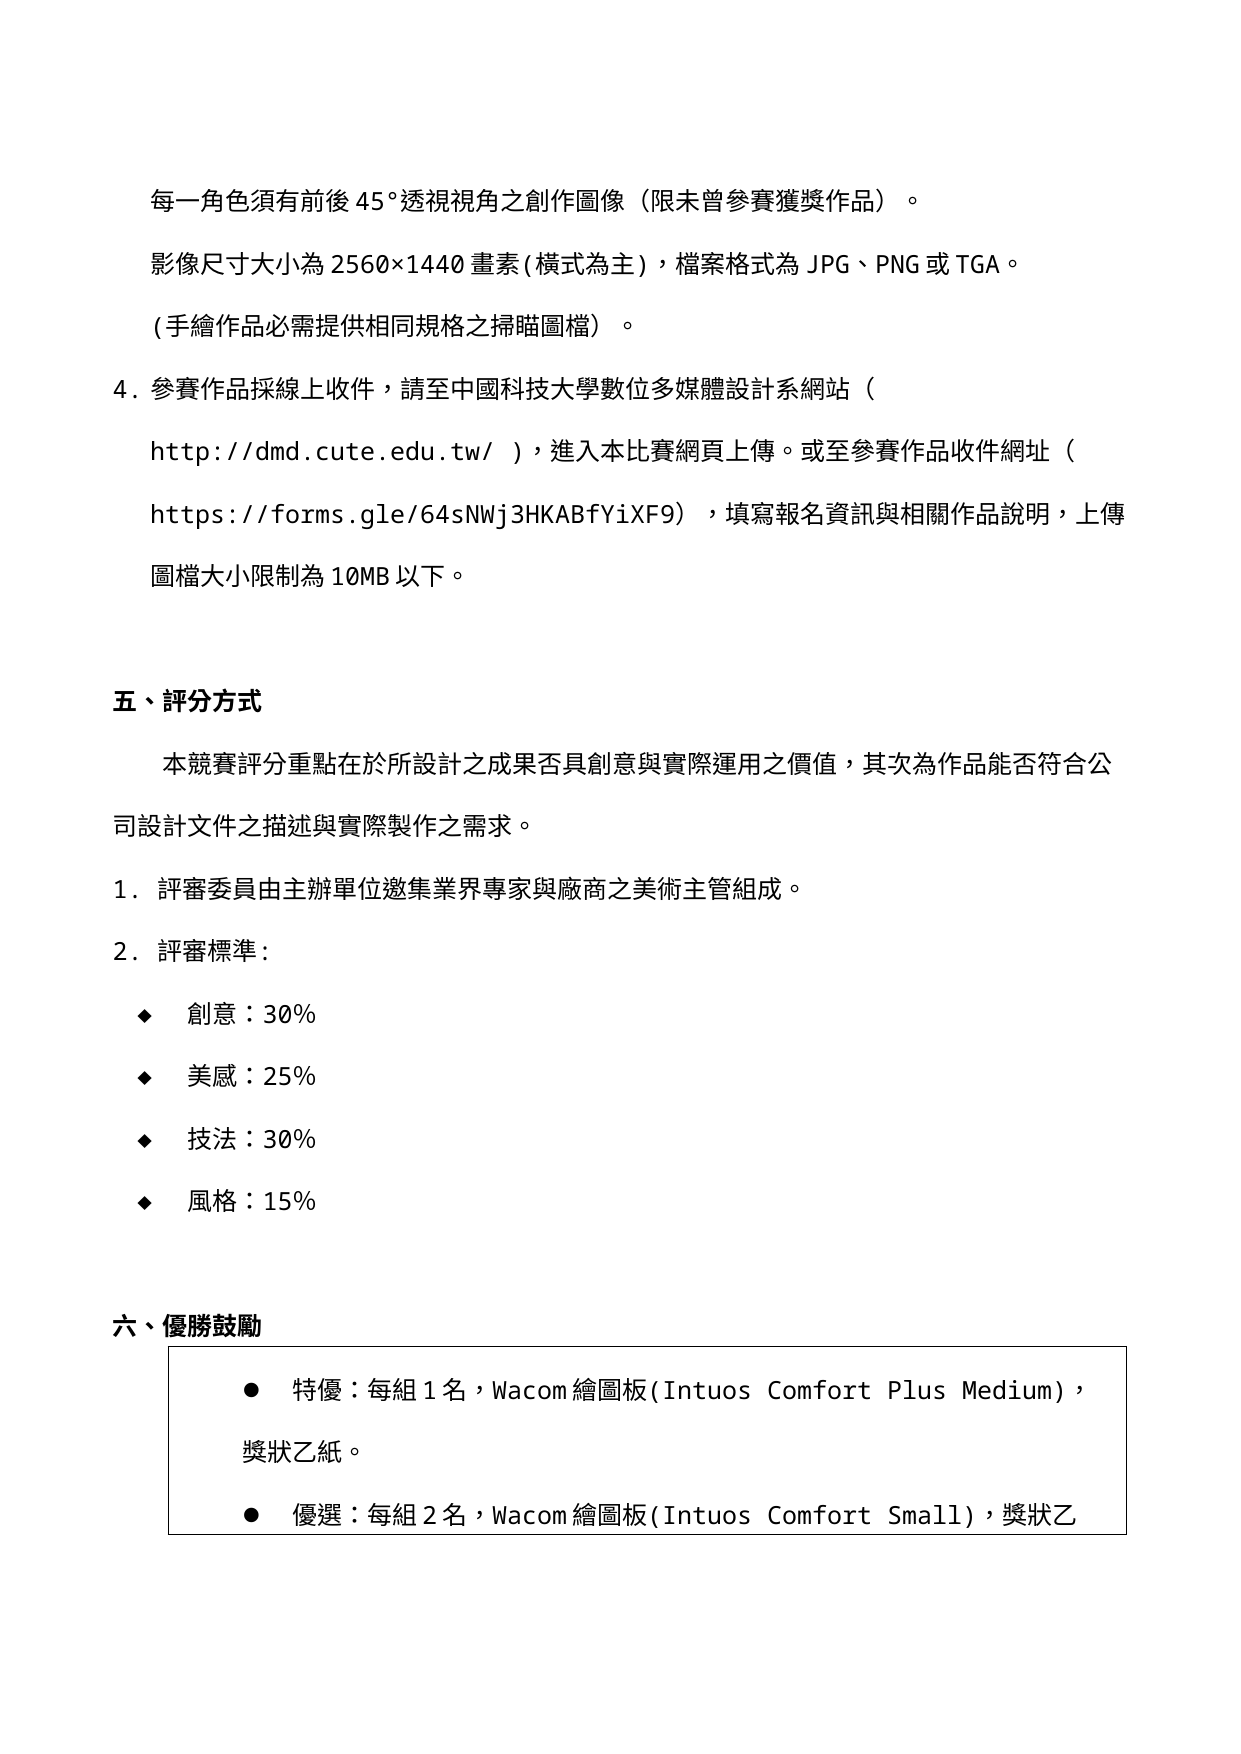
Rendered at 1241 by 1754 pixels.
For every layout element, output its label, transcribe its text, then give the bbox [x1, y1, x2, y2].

table_header 特優：每組1名，Wacom繪圖板(Intuos Comfort Plus Medium)，獎狀乙紙。 優選：每組2名，Wacom繪圖板(Intuos Comfort Small)，獎狀乙紙。 優橘獎：不分組共取10名，現金2000元，獎狀乙紙。 佳作若干名：依各組參賽人數比例產生，獎狀乙紙。 [169, 1347, 1126, 1534]
list 作品規格： 每一角色須有前後45°透視視角之創作圖像（限未曾參賽獲獎作品）。 影像尺寸大小為2560×1440畫素(橫式為主)，檔案格式為JPG、PNG或TGA。 (手繪作品必需提供相同規格之掃瞄圖檔）。 [112, 158, 1128, 346]
text 本競賽評分重點在於所設計之成果否具創意與實際運用之價值，其次為作品能否符合公司設計文件之描述與實際製作之需求。 [112, 721, 1128, 846]
list 創意：30％ [137, 971, 1128, 1033]
list 技法：30％ [137, 1096, 1128, 1158]
list 美感：25％ [137, 1033, 1128, 1096]
text 2. 評審標準: [112, 908, 1128, 971]
list 風格：15％ [137, 1158, 1128, 1221]
text 1. 評審委員由主辦單位邀集業界專家與廠商之美術主管組成。 [112, 846, 1128, 908]
list 參賽作品採線上收件，請至中國科技大學數位多媒體設計系網站（ http://dmd.cute.edu.tw/ )，進入本比賽網頁上傳。或至參賽作品收件網址（ https://forms.gle/64sNWj3HKABfYiXF9），填寫報名資訊與相關作品說明，上傳圖檔大小限制為10MB以下。 [112, 346, 1128, 596]
text 六、優勝鼓勵 [112, 1283, 1128, 1346]
text 五、評分方式 [112, 658, 1128, 721]
